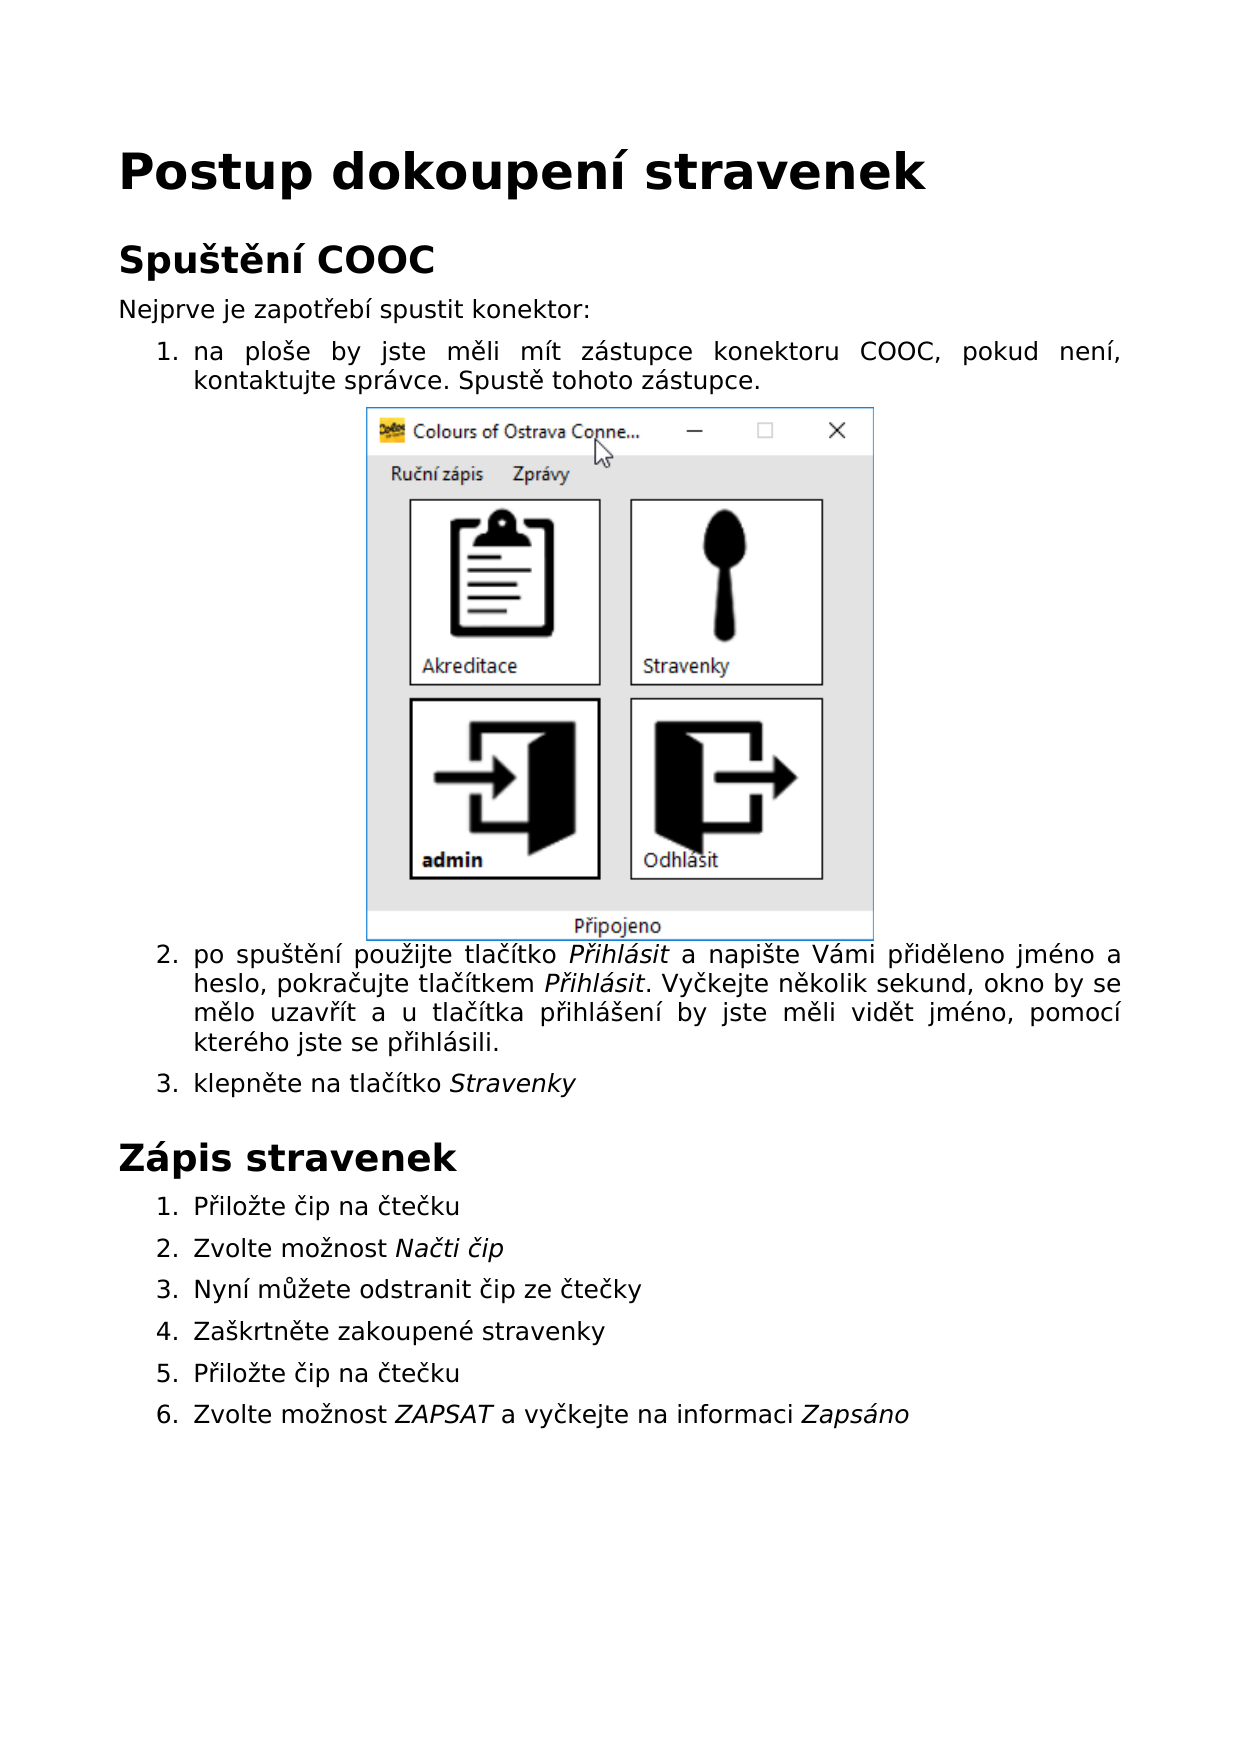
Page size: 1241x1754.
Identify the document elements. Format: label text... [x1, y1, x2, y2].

list na ploše by jste měli mít zástupce konektoru COOC, pokud není, kontaktujte správce. Spustě tohoto zástupce. [156, 337, 1122, 395]
list klepněte na tlačítko Stravenky [156, 1069, 1122, 1099]
subtitle Postup dokoupení stravenek [118, 143, 1122, 201]
picture [366, 407, 874, 941]
list Zvolte možnost Načti čip [156, 1234, 1122, 1263]
subtitle Spuštění COOC [118, 239, 1122, 282]
list Zvolte možnost ZAPSAT a vyčkejte na informaci Zapsáno [156, 1401, 1122, 1430]
list Nyní můžete odstranit čip ze čtečky [156, 1276, 1122, 1305]
list Přiložte čip na čtečku [156, 1359, 1122, 1388]
subtitle Zápis stravenek [118, 1136, 1122, 1180]
text Nejprve je zapotřebí spustit konektor: [118, 295, 1122, 324]
list Přiložte čip na čtečku [156, 1192, 1122, 1221]
list po spuštění použijte tlačítko Přihlásit a napište Vámi přiděleno jméno a heslo, pokračujte tlačítkem Přihlásit. Vyčkejte několik sekund, okno by se mělo uzavřít a u tlačítka přihlášení by jste měli vidět jméno, pomocí kterého jste se přihlásili. [156, 407, 1122, 1057]
list Zaškrtněte zakoupené stravenky [156, 1317, 1122, 1346]
